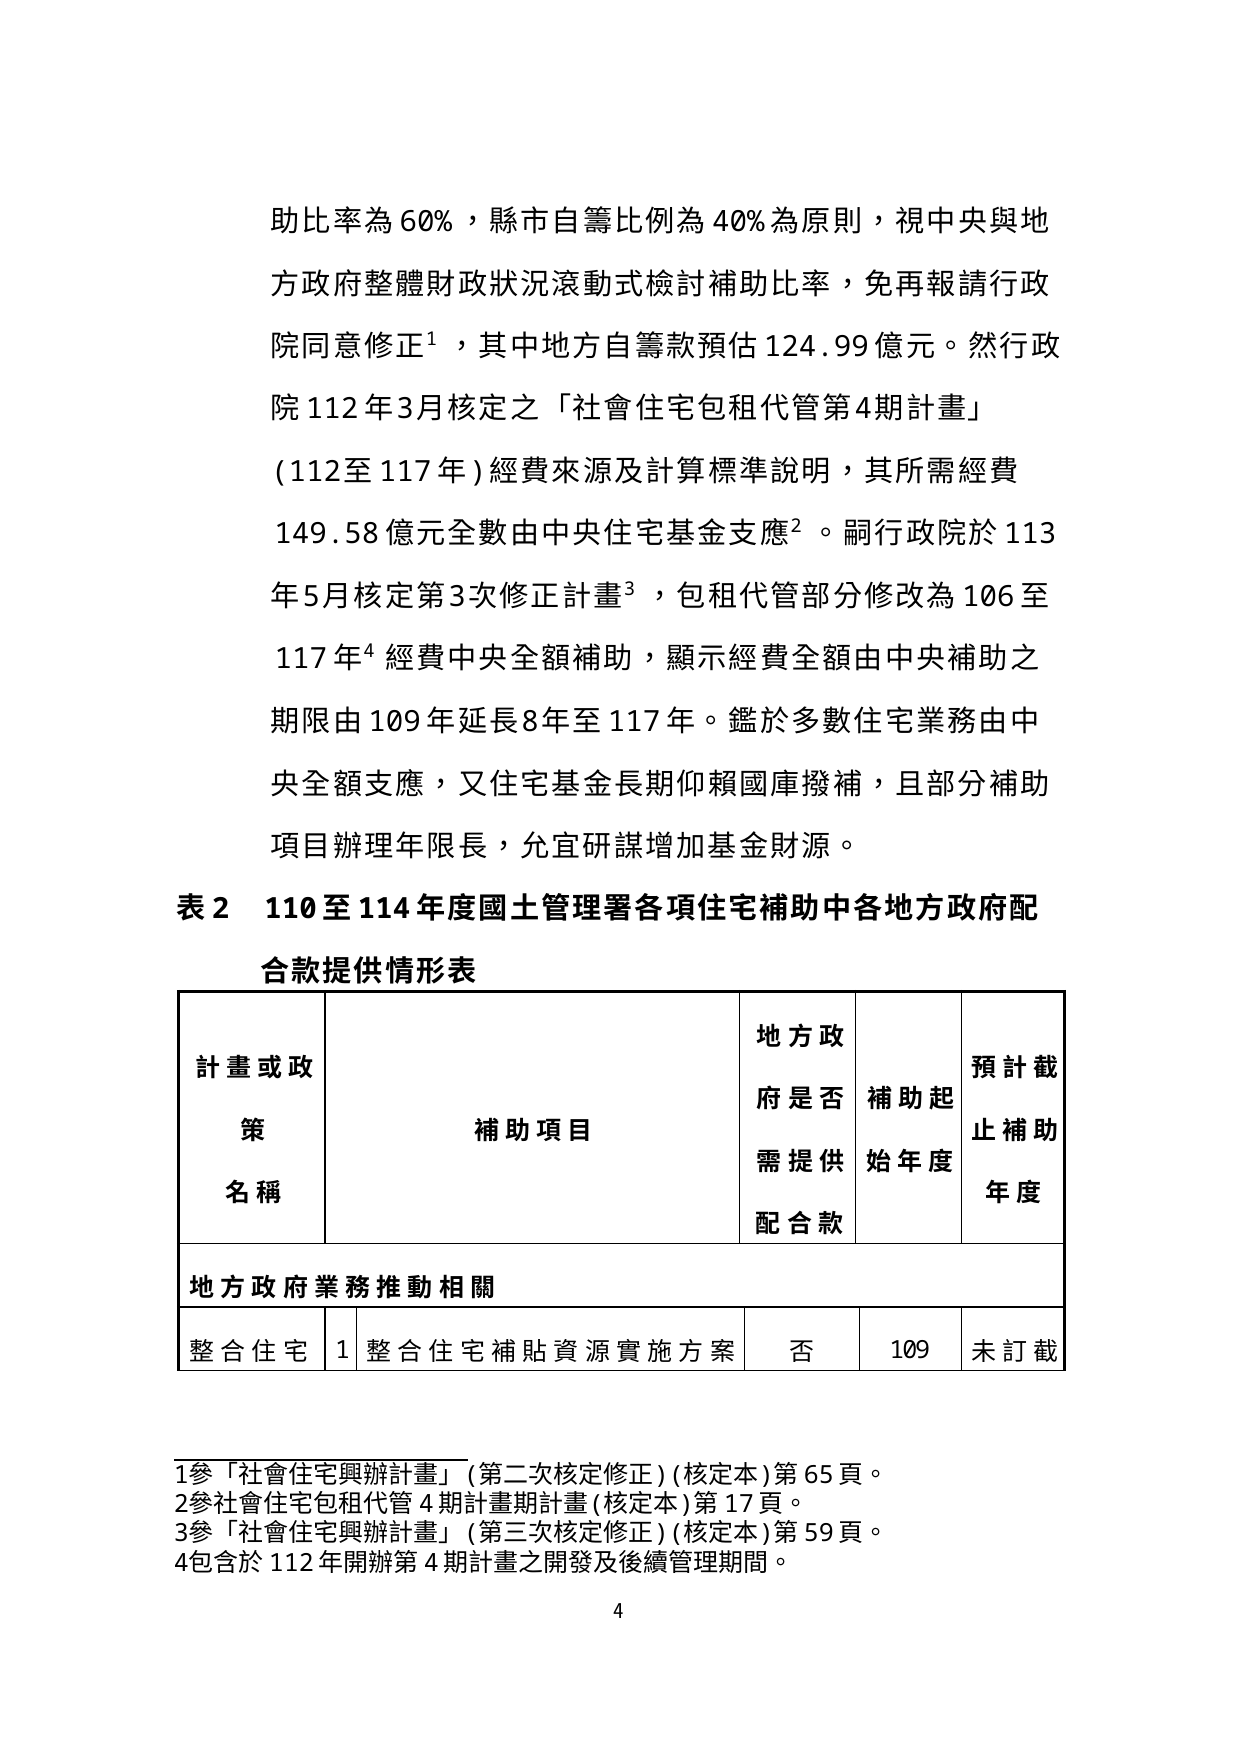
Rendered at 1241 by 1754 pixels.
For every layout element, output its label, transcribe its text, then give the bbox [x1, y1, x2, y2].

table_header 補助起始年度 [856, 993, 961, 1243]
text 參社會住宅包租代管4期計畫期計畫(核定本)第17頁。 [174, 1489, 1063, 1518]
table_cell 1 [326, 1308, 356, 1370]
table_cell 未訂截 [962, 1308, 1063, 1370]
table_header 地方政府是否需提供配合款 [740, 993, 855, 1243]
table_cell 地方政府業務推動相關 [180, 1244, 1063, 1306]
table_header 補助項目 [326, 993, 739, 1243]
text 包含於112年開辦第4期計畫之開發及後續管理期間。 [174, 1548, 1063, 1577]
text 助比率為60%，縣市自籌比例為40%為原則，視中央與地方政府整體財政狀況滾動式檢討補助比率，免再報請行政院同意修正，其中地方自籌款預估124.99億元。然行政院112年3月核定之「社會住宅包租代管第4期計畫」(112至117年)經費來源及計算標準說明，其所需經費149.58億元全數由中央住宅基金支應。嗣行政院於113年5月核定第3次修正計畫，包租代管部分修改為106至117年經費中央全額補助，顯示經費全額由中央補助之期限由109年延長8年至117年。鑑於多數住宅業務由中央全額支應，又住宅基金長期仰賴國庫撥補，且部分補助項目辦理年限長，允宜研謀增加基金財源。 [264, 177, 1061, 865]
text 參「社會住宅興辦計畫」(第三次核定修正)(核定本)第59頁。 [174, 1518, 1063, 1548]
table_cell 否 [745, 1308, 859, 1370]
text 表2 110至114年度國土管理署各項住宅補助中各地方政府配合款提供情形表 [176, 865, 1061, 990]
table_cell 整合住宅 [180, 1308, 324, 1370]
table_header 計畫或政策 名稱 [180, 993, 324, 1243]
table_cell 109 [860, 1308, 961, 1370]
table_header 預計截止補助年度 [962, 993, 1063, 1243]
text 參「社會住宅興辦計畫」(第二次核定修正)(核定本)第65頁。 [174, 1460, 1063, 1489]
table_cell 整合住宅補貼資源實施方案 [357, 1308, 744, 1370]
